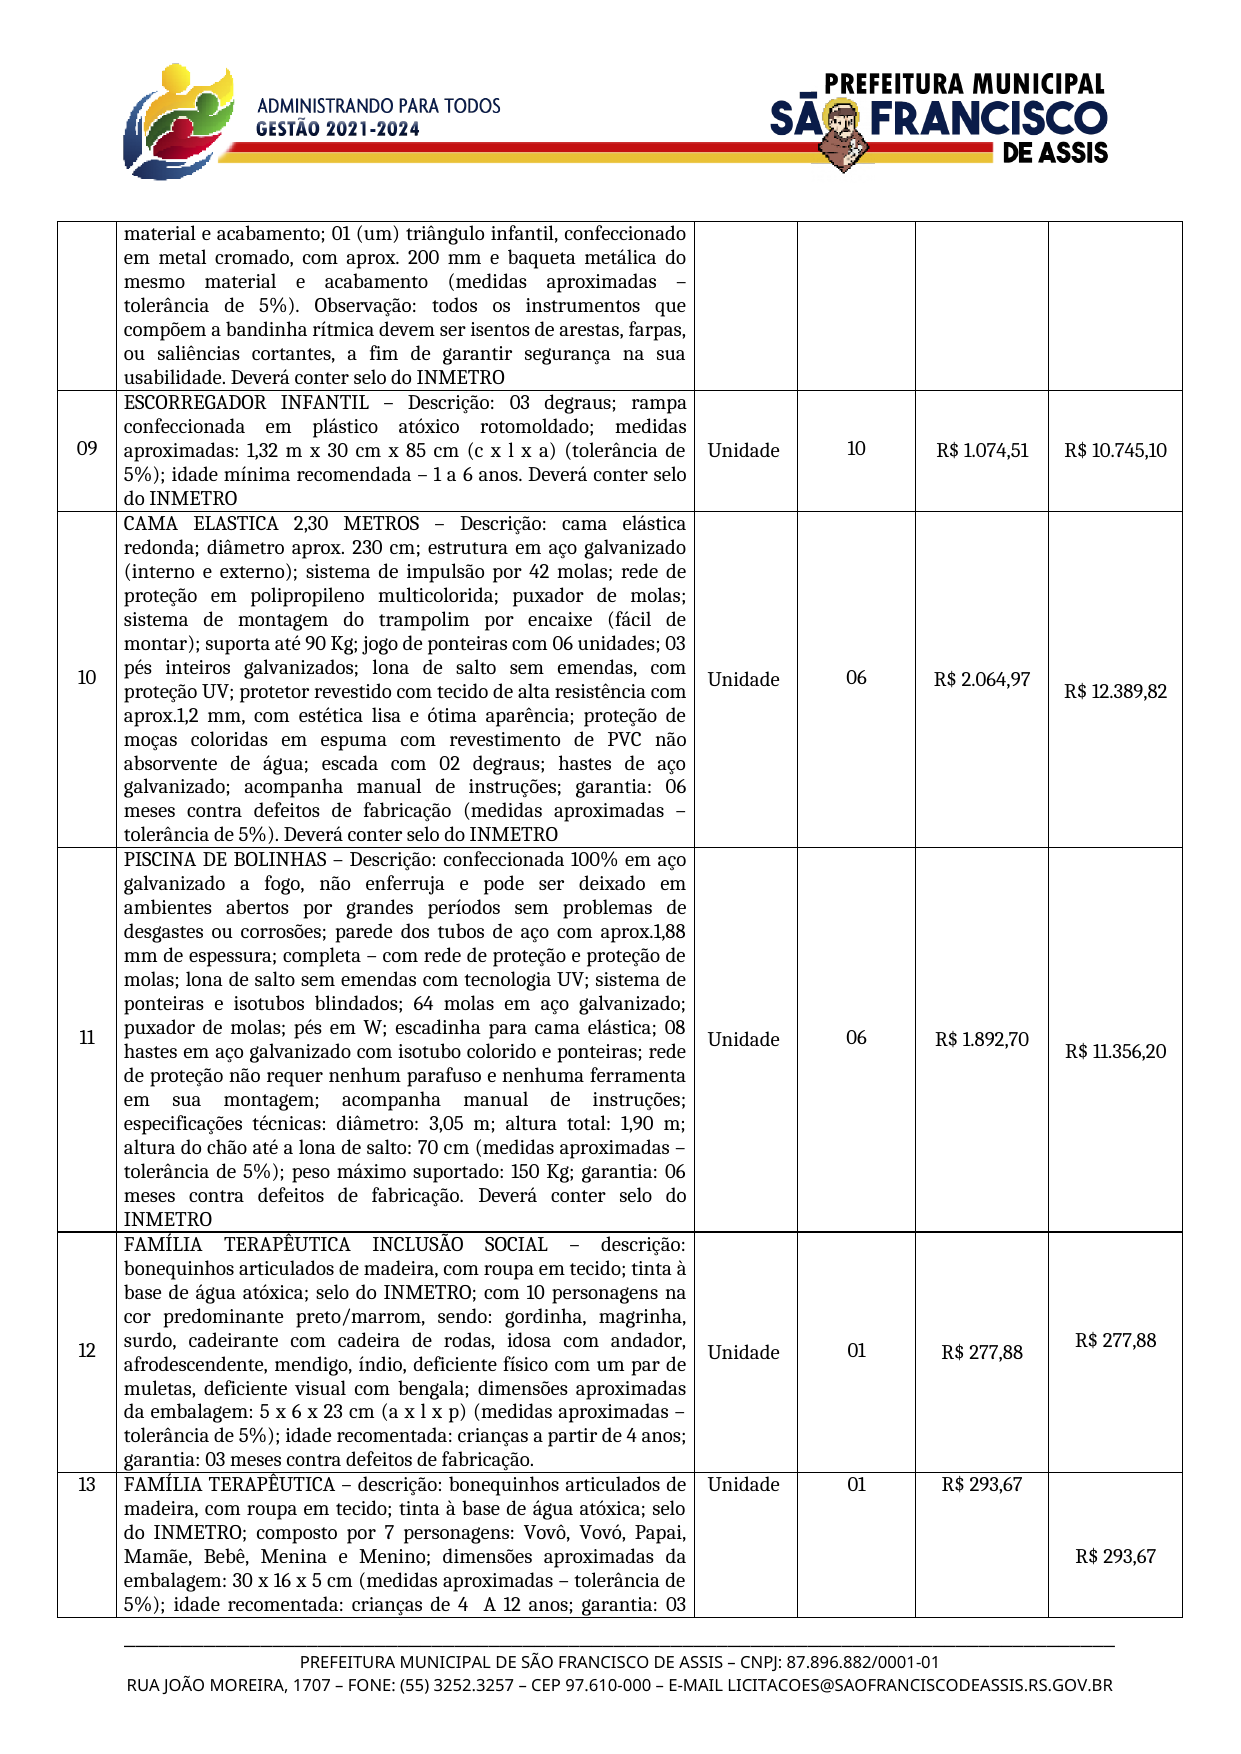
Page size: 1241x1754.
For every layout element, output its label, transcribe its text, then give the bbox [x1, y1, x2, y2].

table_cell R$ 10.745,10 [1049, 391, 1182, 511]
table_cell 06 [798, 848, 915, 1231]
table_cell [798, 222, 915, 390]
table_cell R$ 1.892,70 [916, 848, 1048, 1231]
table_cell R$ 277,88 [916, 1233, 1048, 1472]
table_cell 12 [58, 1233, 116, 1472]
table_cell 10 [58, 512, 116, 847]
table_cell FAMÍLIA TERAPÊUTICA INCLUSÃO SOCIAL – descrição: bonequinhos articulados de madeira, com roupa em tecido; tinta à base de água atóxica; selo do INMETRO; com 10 personagens na cor predominante preto/marrom, sendo: gordinha, magrinha, surdo, cadeirante com cadeira de rodas, idosa com andador, afrodescendente, mendigo, índio, deficiente físico com um par de muletas, deficiente visual com bengala; dimensões aproximadas da embalagem: 5 x 6 x 23 cm (a x l x p) (medidas aproximadas – tolerância de 5%); idade recomentada: crianças a partir de 4 anos; garantia: 03 meses contra defeitos de fabricação. [117, 1233, 694, 1472]
table_cell Unidade [695, 1233, 797, 1472]
table_cell PISCINA DE BOLINHAS – Descrição: confeccionada 100% em aço galvanizado a fogo, não enferruja e pode ser deixado em ambientes abertos por grandes períodos sem problemas de desgastes ou corrosões; parede dos tubos de aço com aprox.1,88 mm de espessura; completa – com rede de proteção e proteção de molas; lona de salto sem emendas com tecnologia UV; sistema de ponteiras e isotubos blindados; 64 molas em aço galvanizado; puxador de molas; pés em W; escadinha para cama elástica; 08 hastes em aço galvanizado com isotubo colorido e ponteiras; rede de proteção não requer nenhum parafuso e nenhuma ferramenta em sua montagem; acompanha manual de instruções; especificações técnicas: diâmetro: 3,05 m; altura total: 1,90 m; altura do chão até a lona de salto: 70 cm (medidas aproximadas – tolerância de 5%); peso máximo suportado: 150 Kg; garantia: 06 meses contra defeitos de fabricação. Deverá conter selo do INMETRO [117, 848, 694, 1231]
table_cell material e acabamento; 01 (um) triângulo infantil, confeccionado em metal cromado, com aprox. 200 mm e baqueta metálica do mesmo material e acabamento (medidas aproximadas – tolerância de 5%). Observação: todos os instrumentos que compõem a bandinha rítmica devem ser isentos de arestas, farpas, ou saliências cortantes, a fim de garantir segurança na sua usabilidade. Deverá conter selo do INMETRO [117, 222, 694, 390]
table_cell CAMA ELASTICA 2,30 METROS – Descrição: cama elástica redonda; diâmetro aprox. 230 cm; estrutura em aço galvanizado (interno e externo); sistema de impulsão por 42 molas; rede de proteção em polipropileno multicolorida; puxador de molas; sistema de montagem do trampolim por encaixe (fácil de montar); suporta até 90 Kg; jogo de ponteiras com 06 unidades; 03 pés inteiros galvanizados; lona de salto sem emendas, com proteção UV; protetor revestido com tecido de alta resistência com aprox.1,2 mm, com estética lisa e ótima aparência; proteção de moças coloridas em espuma com revestimento de PVC não absorvente de água; escada com 02 degraus; hastes de aço galvanizado; acompanha manual de instruções; garantia: 06 meses contra defeitos de fabricação (medidas aproximadas – tolerância de 5%). Deverá conter selo do INMETRO [117, 512, 694, 847]
table_cell 01 [798, 1473, 915, 1617]
table_cell R$ 277,88 [1049, 1233, 1182, 1472]
table_cell R$ 11.356,20 [1049, 848, 1182, 1231]
table_cell FAMÍLIA TERAPÊUTICA – descrição: bonequinhos articulados de madeira, com roupa em tecido; tinta à base de água atóxica; selo do INMETRO; composto por 7 personagens: Vovô, Vovó, Papai, Mamãe, Bebê, Menina e Menino; dimensões aproximadas da embalagem: 30 x 16 x 5 cm (medidas aproximadas – tolerância de 5%); idade recomentada: crianças de 4 A 12 anos; garantia: 03 [117, 1473, 694, 1617]
table_cell [916, 222, 1048, 390]
table_cell Unidade [695, 391, 797, 511]
table_cell R$ 293,67 [916, 1473, 1048, 1617]
table_cell ESCORREGADOR INFANTIL – Descrição: 03 degraus; rampa confeccionada em plástico atóxico rotomoldado; medidas aproximadas: 1,32 m x 30 cm x 85 cm (c x l x a) (tolerância de 5%); idade mínima recomendada – 1 a 6 anos. Deverá conter selo do INMETRO [117, 391, 694, 511]
table_cell [1049, 222, 1182, 390]
table_cell Unidade [695, 1473, 797, 1617]
table_cell R$ 293,67 [1049, 1473, 1182, 1617]
table_cell Unidade [695, 512, 797, 847]
table_cell R$ 2.064,97 [916, 512, 1048, 847]
table_cell Unidade [695, 848, 797, 1231]
table_cell 11 [58, 848, 116, 1231]
table_cell R$ 12.389,82 [1049, 512, 1182, 847]
table_cell R$ 1.074,51 [916, 391, 1048, 511]
table_cell 10 [798, 391, 915, 511]
table_cell 06 [798, 512, 915, 847]
table_cell 01 [798, 1233, 915, 1472]
table_cell [695, 222, 797, 390]
table_cell 09 [58, 391, 116, 511]
table_cell 13 [58, 1473, 116, 1617]
table_cell [58, 222, 116, 390]
